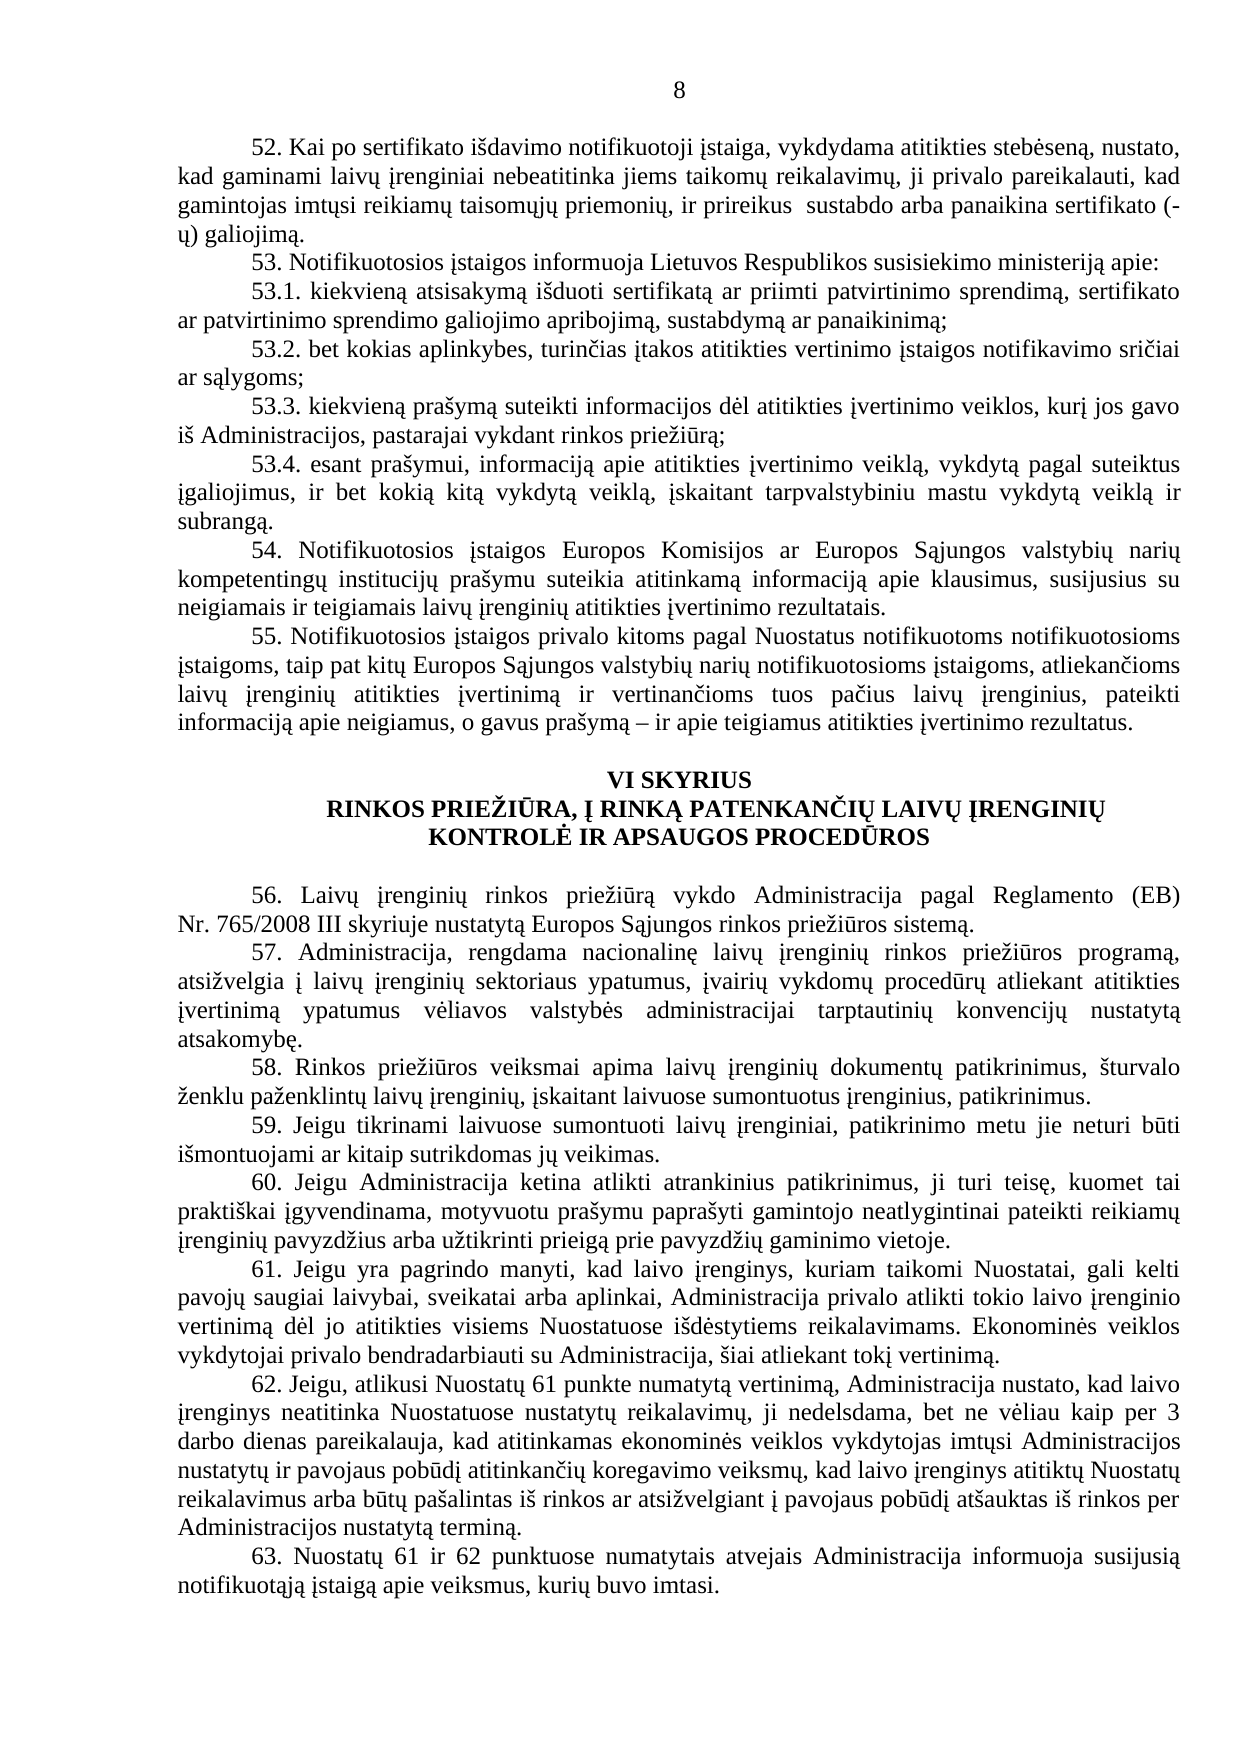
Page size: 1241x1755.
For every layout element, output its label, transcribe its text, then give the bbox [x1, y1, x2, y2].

text 62. Jeigu, atlikusi Nuostatų 61 punkte numatytą vertinimą, Administracija nustato, kad laivo įrenginys neatitinka Nuostatuose nustatytų reikalavimų, ji nedelsdama, bet ne vėliau kaip per 3 darbo dienas pareikalauja, kad atitinkamas ekonominės veiklos vykdytojas imtųsi Administracijos nustatytų ir pavojaus pobūdį atitinkančių koregavimo veiksmų, kad laivo įrenginys atitiktų Nuostatų reikalavimus arba būtų pašalintas iš rinkos ar atsižvelgiant į pavojaus pobūdį atšauktas iš rinkos per Administracijos nustatytą terminą. [177, 1369, 1181, 1541]
text 61. Jeigu yra pagrindo manyti, kad laivo įrenginys, kuriam taikomi Nuostatai, gali kelti pavojų saugiai laivybai, sveikatai arba aplinkai, Administracija privalo atlikti tokio laivo įrenginio vertinimą dėl jo atitikties visiems Nuostatuose išdėstytiems reikalavimams. Ekonominės veiklos vykdytojai privalo bendradarbiauti su Administracija, šiai atliekant tokį vertinimą. [177, 1254, 1181, 1369]
text VI SKYRIUS [177, 765, 1181, 794]
text 63. Nuostatų 61 ir 62 punktuose numatytais atvejais Administracija informuoja susijusią notifikuotąją įstaigą apie veiksmus, kurių buvo imtasi. [177, 1541, 1181, 1599]
text 58. Rinkos priežiūros veiksmai apima laivų įrenginių dokumentų patikrinimus, šturvalo ženklu paženklintų laivų įrenginių, įskaitant laivuose sumontuotus įrenginius, patikrinimus. [177, 1052, 1181, 1110]
text 56. Laivų įrenginių rinkos priežiūrą vykdo Administracija pagal Reglamento (EB) Nr. 765/2008 III skyriuje nustatytą Europos Sąjungos rinkos priežiūros sistemą. [177, 880, 1181, 937]
text 53.4. esant prašymui, informaciją apie atitikties įvertinimo veiklą, vykdytą pagal suteiktus įgaliojimus, ir bet kokią kitą vykdytą veiklą, įskaitant tarpvalstybiniu mastu vykdytą veiklą ir subrangą. [177, 449, 1181, 535]
text 55. Notifikuotosios įstaigos privalo kitoms pagal Nuostatus notifikuotoms notifikuotosioms įstaigoms, taip pat kitų Europos Sąjungos valstybių narių notifikuotosioms įstaigoms, atliekančioms laivų įrenginių atitikties įvertinimą ir vertinančioms tuos pačius laivų įrenginius, pateikti informaciją apie neigiamus, o gavus prašymą – ir apie teigiamus atitikties įvertinimo rezultatus. [177, 621, 1181, 736]
text 53. Notifikuotosios įstaigos informuoja Lietuvos Respublikos susisiekimo ministeriją apie: [177, 247, 1181, 276]
text RINKOS PRIEŽIŪRA, Į RINKĄ PATENKANČIŲ LAIVŲ ĮRENGINIŲ KONTROLĖ IR APSAUGOS PROCEDŪROS [177, 794, 1181, 851]
text 53.1. kiekvieną atsisakymą išduoti sertifikatą ar priimti patvirtinimo sprendimą, sertifikato ar patvirtinimo sprendimo galiojimo apribojimą, sustabdymą ar panaikinimą; [177, 276, 1181, 334]
text 59. Jeigu tikrinami laivuose sumontuoti laivų įrenginiai, patikrinimo metu jie neturi būti išmontuojami ar kitaip sutrikdomas jų veikimas. [177, 1110, 1181, 1167]
text 52. Kai po sertifikato išdavimo notifikuotoji įstaiga, vykdydama atitikties stebėseną, nustato, kad gaminami laivų įrenginiai nebeatitinka jiems taikomų reikalavimų, ji privalo pareikalauti, kad gamintojas imtųsi reikiamų taisomųjų priemonių, ir prireikus sustabdo arba panaikina sertifikato (-ų) galiojimą. [177, 132, 1181, 247]
text 53.3. kiekvieną prašymą suteikti informacijos dėl atitikties įvertinimo veiklos, kurį jos gavo iš Administracijos, pastarajai vykdant rinkos priežiūrą; [177, 391, 1181, 449]
text 57. Administracija, rengdama nacionalinę laivų įrenginių rinkos priežiūros programą, atsižvelgia į laivų įrenginių sektoriaus ypatumus, įvairių vykdomų procedūrų atliekant atitikties įvertinimą ypatumus vėliavos valstybės administracijai tarptautinių konvencijų nustatytą atsakomybę. [177, 937, 1181, 1052]
text 54. Notifikuotosios įstaigos Europos Komisijos ar Europos Sąjungos valstybių narių kompetentingų institucijų prašymu suteikia atitinkamą informaciją apie klausimus, susijusius su neigiamais ir teigiamais laivų įrenginių atitikties įvertinimo rezultatais. [177, 535, 1181, 621]
text 60. Jeigu Administracija ketina atlikti atrankinius patikrinimus, ji turi teisę, kuomet tai praktiškai įgyvendinama, motyvuotu prašymu paprašyti gamintojo neatlygintinai pateikti reikiamų įrenginių pavyzdžius arba užtikrinti prieigą prie pavyzdžių gaminimo vietoje. [177, 1167, 1181, 1254]
text 53.2. bet kokias aplinkybes, turinčias įtakos atitikties vertinimo įstaigos notifikavimo sričiai ar sąlygoms; [177, 334, 1181, 391]
